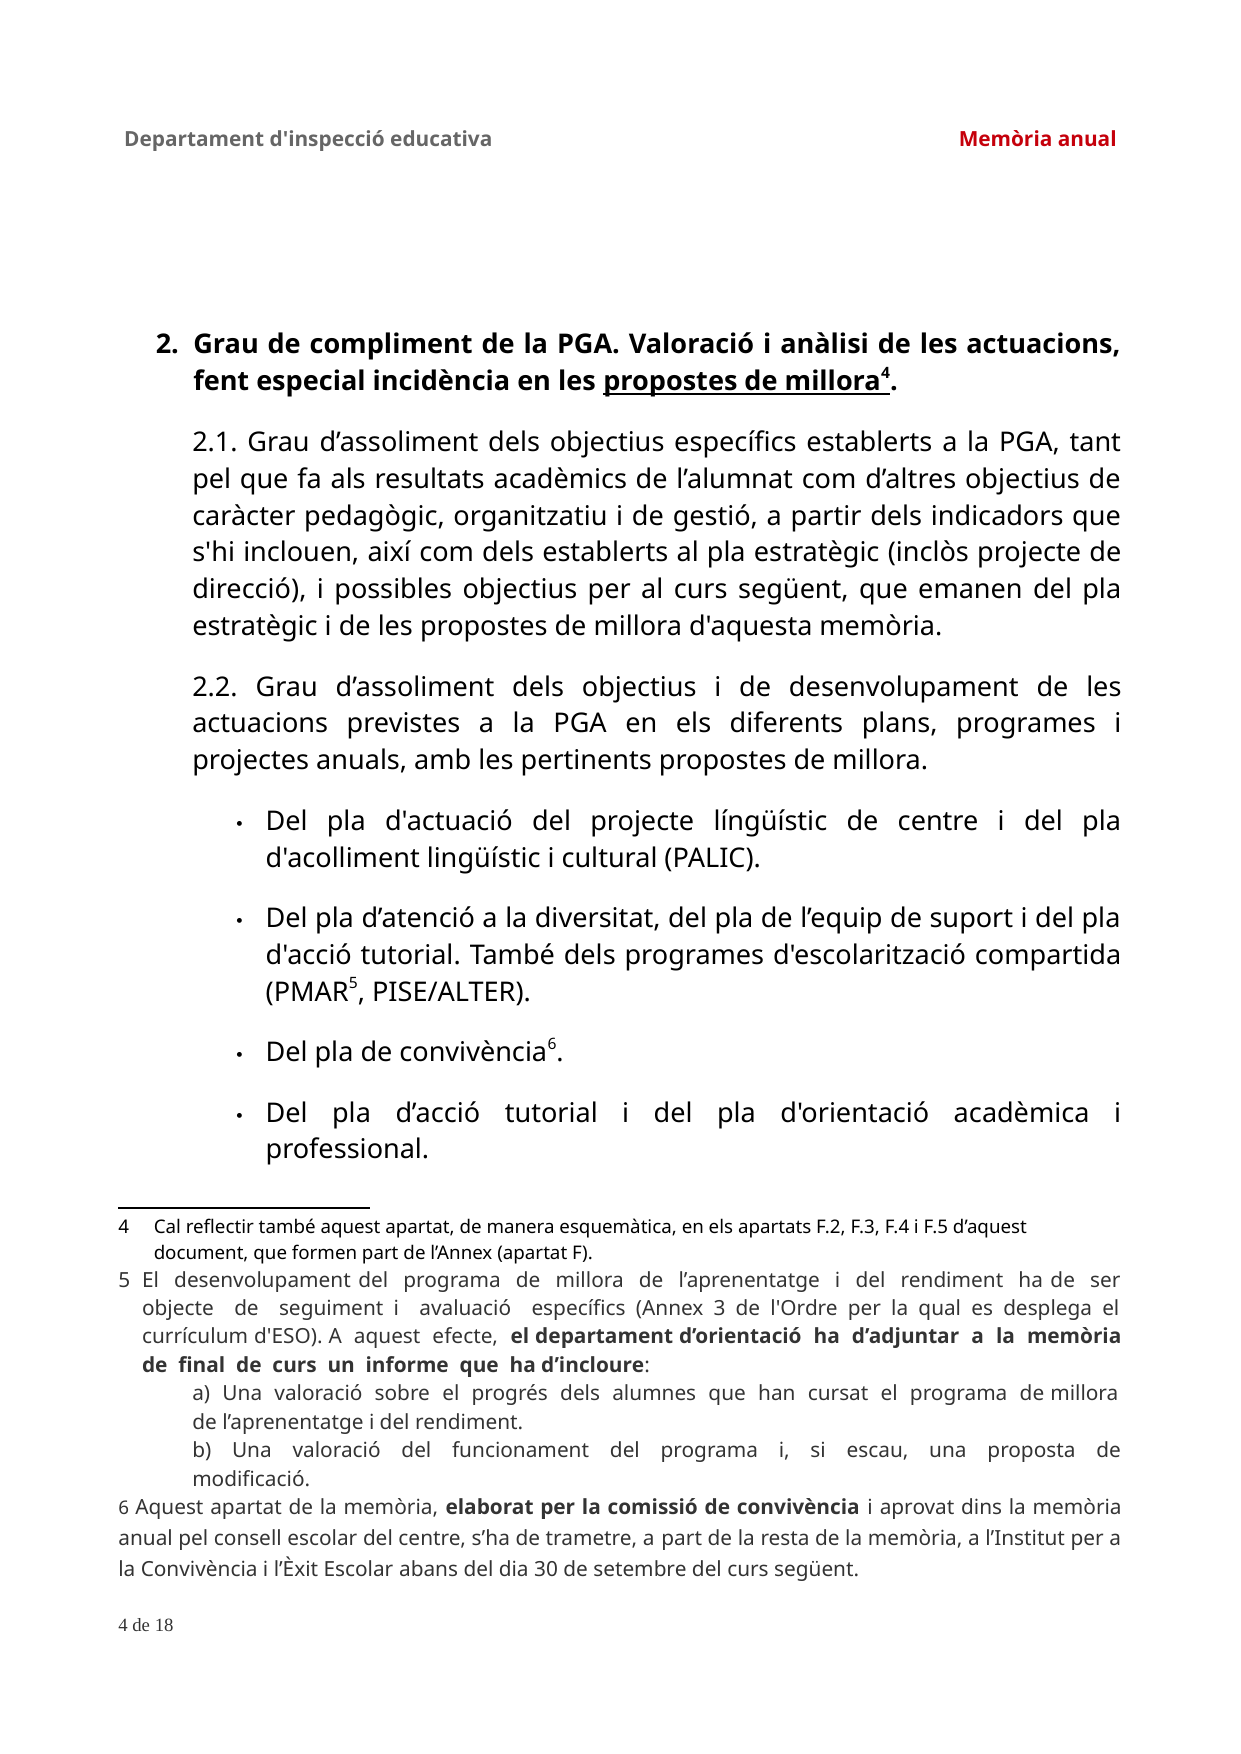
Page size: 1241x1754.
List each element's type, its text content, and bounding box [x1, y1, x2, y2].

list Cal reflectir també aquest apartat, de manera esquemàtica, en els apartats F.2, F.3, F.4 i F.5 d’aquest document, que formen part de l’Annex (apartat F). [118, 1214, 1122, 1265]
list Del pla de convivència. [236, 1033, 1122, 1069]
list a) Una valoració sobre el progrés dels alumnes que han cursat el programa de millora de l’aprenentatge i del rendiment. [192, 1378, 1122, 1435]
list Del pla d'actuació del projecte língüístic de centre i del pla d'acolliment lingüístic i cultural (PALIC). [236, 801, 1122, 875]
list Aquest apartat de la memòria, elaborat per la comissió de convivència i﻿ aprovat dins la memòria anual pel consell escolar del centre, s’ha de trametre, a﻿ part de la resta de la memòria, a l’Institut per a la Convivència i l’Èxit Escolar﻿ abans del dia 30 de setembre del curs següent. [118, 1492, 1122, 1585]
text 2.2. Grau d’assoliment dels objectius i de desenvolupament de les actuacions previstes a la PGA en els diferents plans, programes i projectes anuals, amb les pertinents propostes de millora. [192, 667, 1122, 778]
list b) Una valoració del funcionament del programa i, si escau, una proposta de modificació. [192, 1435, 1122, 1492]
list Grau de compliment de la PGA. Valoració i anàlisi de les actuacions, fent especial incidència en les propostes de millora. [156, 325, 1122, 399]
text 2.1. Grau d’assoliment dels objectius específics establerts a la PGA, tant pel que fa als resultats acadèmics de l’alumnat com d’altres objectius de caràcter pedagògic, organitzatiu i de gestió, a partir dels indicadors que s'hi inclouen, així com dels establerts al pla estratègic (inclòs projecte de direcció), i possibles objectius per al curs següent, que emanen del pla estratègic i de les propostes de millora d'aquesta memòria. [192, 422, 1122, 643]
list El desenvolupament del programa de millora de l’aprenentatge i del rendiment ha de ser objecte de seguiment i avaluació específics (Annex 3 de l'Ordre per la qual es desplega el currículum d'ESO). A aquest efecte, el departament d’orientació ha d’adjuntar a la memòria de final de curs un informe que ha d’incloure: [118, 1265, 1122, 1378]
list Del pla d’atenció a la diversitat, del pla de l’equip de suport i del pla d'acció tutorial. També dels programes d'escolarització compartida (PMAR, PISE/ALTER). [236, 898, 1122, 1009]
list Del pla d’acció tutorial i del pla d'orientació acadèmica i professional. [236, 1093, 1122, 1167]
